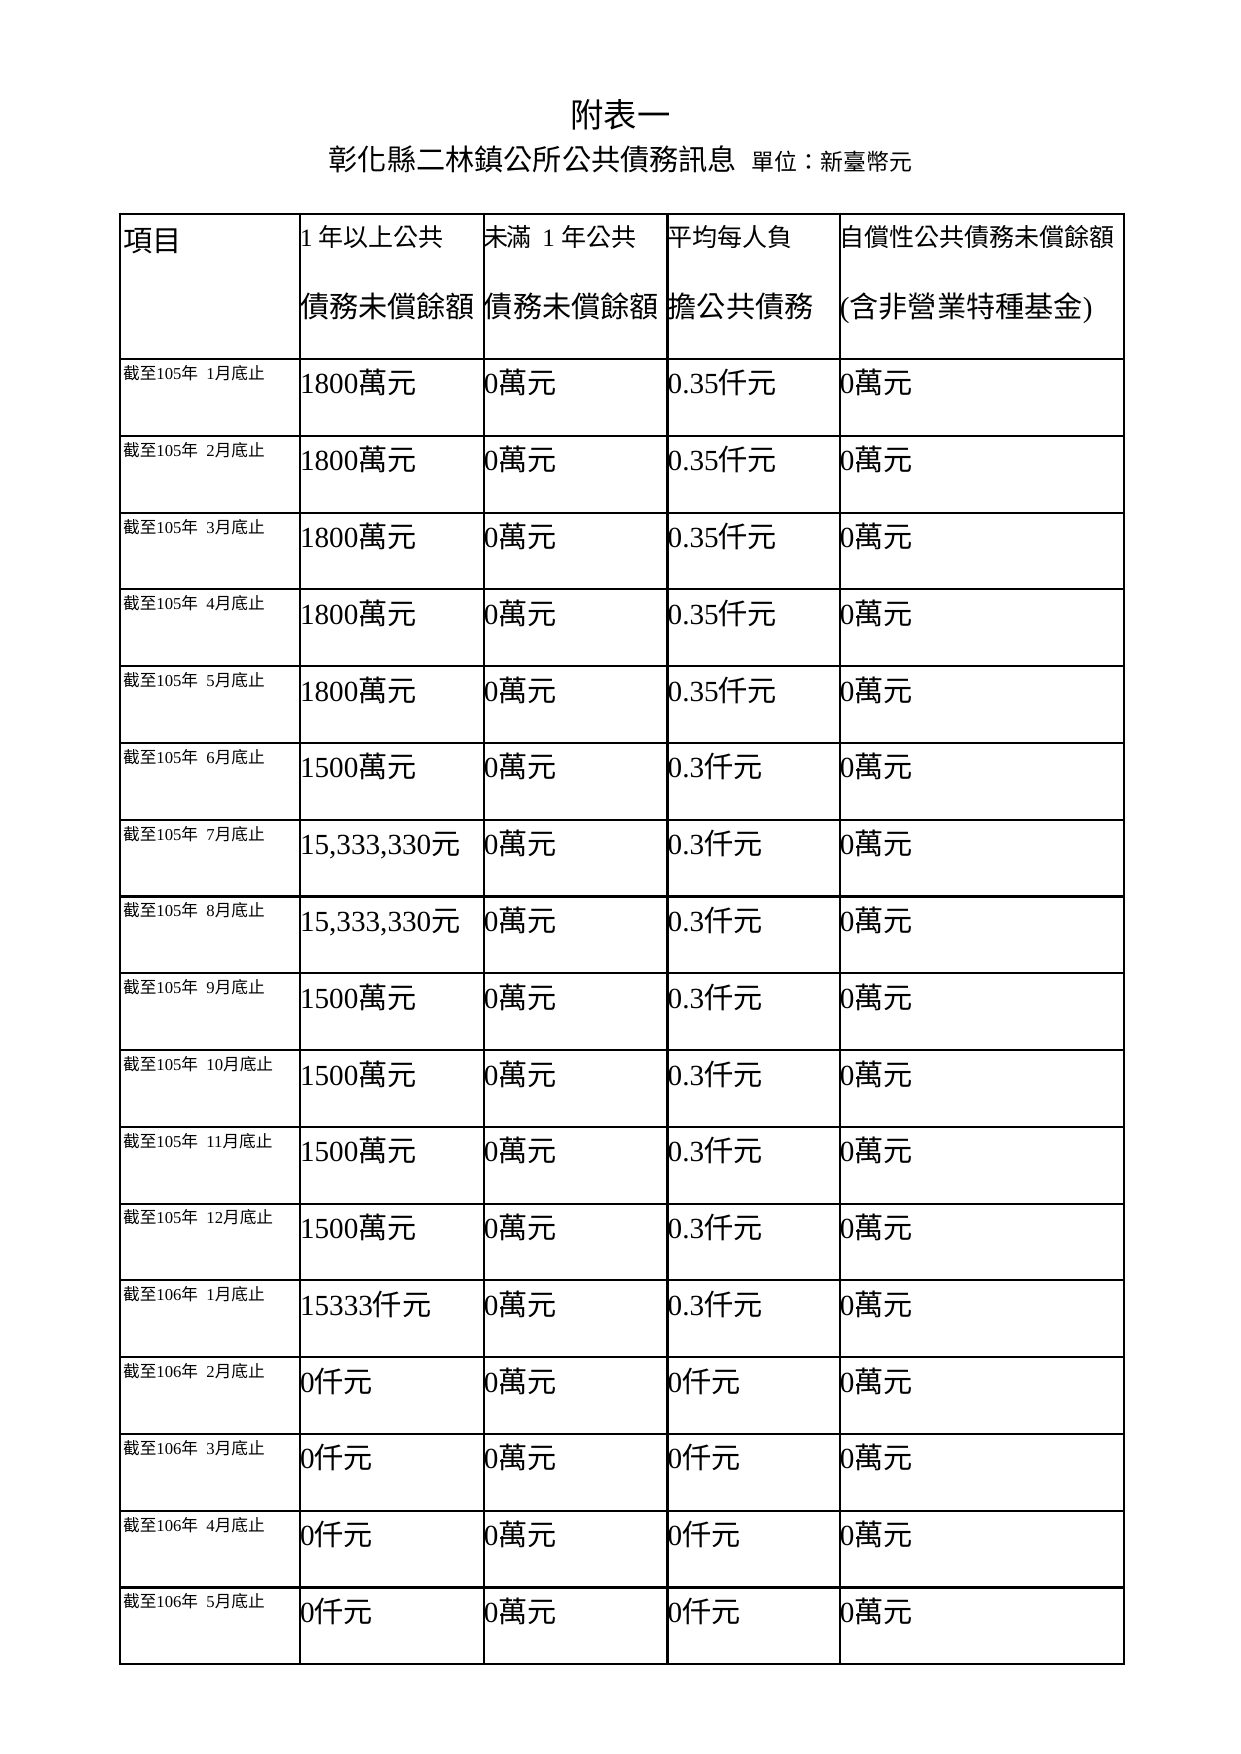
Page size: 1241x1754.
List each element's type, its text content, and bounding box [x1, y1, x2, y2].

table_cell 0萬元 [485, 1435, 666, 1509]
table_cell 1800萬元 [301, 667, 483, 742]
table_cell 0萬元 [841, 744, 1123, 819]
table_cell 截至105年 11月底止 [121, 1128, 299, 1202]
table_cell 0萬元 [485, 360, 666, 435]
table_cell 1500萬元 [301, 1128, 483, 1202]
table_cell 0萬元 [841, 898, 1123, 972]
table_cell 0.35仟元 [669, 667, 839, 742]
table_cell 截至105年 1月底止 [121, 360, 299, 435]
table_cell 截至105年 2月底止 [121, 437, 299, 512]
table_cell 截至105年 3月底止 [121, 514, 299, 588]
table_cell 截至105年 6月底止 [121, 744, 299, 819]
table_cell 0萬元 [841, 1128, 1123, 1202]
table_cell 0萬元 [485, 667, 666, 742]
table_cell 0萬元 [485, 1205, 666, 1279]
table_cell 0萬元 [841, 514, 1123, 588]
table_cell 0仟元 [669, 1589, 839, 1663]
table_cell 0萬元 [485, 590, 666, 665]
table_cell 1500萬元 [301, 744, 483, 819]
table_cell 0萬元 [485, 744, 666, 819]
table_cell 0.3仟元 [669, 974, 839, 1049]
table_cell 截至105年 7月底止 [121, 821, 299, 895]
table_cell 0仟元 [669, 1435, 839, 1509]
table_cell 0萬元 [485, 1589, 666, 1663]
table_cell 0.3仟元 [669, 898, 839, 972]
table_cell 截至105年 8月底止 [121, 898, 299, 972]
table_cell 截至105年 12月底止 [121, 1205, 299, 1279]
table_header 自償性公共債務未償餘額 (含非營業特種基金) [841, 215, 1123, 358]
table_cell 0仟元 [301, 1358, 483, 1433]
table_cell 截至106年 4月底止 [121, 1512, 299, 1586]
table_cell 0萬元 [485, 898, 666, 972]
table_cell 0萬元 [841, 974, 1123, 1049]
table_cell 0萬元 [841, 821, 1123, 895]
table_cell 0仟元 [301, 1512, 483, 1586]
table_cell 0萬元 [485, 437, 666, 512]
table_cell 0萬元 [841, 1358, 1123, 1433]
table_cell 1500萬元 [301, 1051, 483, 1126]
table_cell 0仟元 [301, 1589, 483, 1663]
table_cell 0萬元 [841, 1589, 1123, 1663]
table_cell 0萬元 [841, 1435, 1123, 1509]
table_cell 0萬元 [485, 1051, 666, 1126]
table_cell 0萬元 [841, 1205, 1123, 1279]
table_cell 0萬元 [841, 1512, 1123, 1586]
table_cell 0萬元 [485, 1358, 666, 1433]
table_cell 1800萬元 [301, 360, 483, 435]
table_cell 0.3仟元 [669, 821, 839, 895]
table_header 項目 [121, 215, 299, 358]
table_cell 截至105年 4月底止 [121, 590, 299, 665]
table_cell 0仟元 [669, 1358, 839, 1433]
table_cell 0萬元 [485, 821, 666, 895]
table_cell 0.35仟元 [669, 360, 839, 435]
table_cell 0萬元 [485, 1512, 666, 1586]
table_cell 0.35仟元 [669, 590, 839, 665]
table_cell 截至105年 9月底止 [121, 974, 299, 1049]
table_cell 0仟元 [301, 1435, 483, 1509]
table_cell 1500萬元 [301, 1205, 483, 1279]
table_cell 0.3仟元 [669, 1128, 839, 1202]
table_header 1 年以上公共 債務未償餘額 [301, 215, 483, 358]
table_cell 15,333,330元 [301, 821, 483, 895]
table_cell 0.3仟元 [669, 1281, 839, 1356]
table_cell 0萬元 [485, 1128, 666, 1202]
table_cell 0.35仟元 [669, 514, 839, 588]
table_cell 0萬元 [841, 1051, 1123, 1126]
table_cell 1800萬元 [301, 437, 483, 512]
table_cell 截至106年 5月底止 [121, 1589, 299, 1663]
table_cell 截至106年 1月底止 [121, 1281, 299, 1356]
subtitle 彰化縣二林鎮公所公共債務訊息 單位：新臺幣元 [118, 137, 1122, 179]
table_cell 0萬元 [841, 667, 1123, 742]
table_cell 0萬元 [841, 1281, 1123, 1356]
table_cell 15,333,330元 [301, 898, 483, 972]
table_cell 0萬元 [485, 974, 666, 1049]
table_cell 0.3仟元 [669, 1205, 839, 1279]
table_header 平均每人負 擔公共債務 [669, 215, 839, 358]
table_cell 1500萬元 [301, 974, 483, 1049]
table_cell 截至105年 5月底止 [121, 667, 299, 742]
subtitle 附表一 [118, 88, 1122, 137]
table_cell 0.35仟元 [669, 437, 839, 512]
table_cell 截至106年 2月底止 [121, 1358, 299, 1433]
table_cell 0萬元 [841, 360, 1123, 435]
table_cell 0萬元 [485, 1281, 666, 1356]
table_cell 1800萬元 [301, 514, 483, 588]
table_cell 0.3仟元 [669, 1051, 839, 1126]
table_cell 截至105年 10月底止 [121, 1051, 299, 1126]
table_cell 0萬元 [841, 590, 1123, 665]
table_cell 0.3仟元 [669, 744, 839, 819]
table_cell 0萬元 [485, 514, 666, 588]
table_cell 0仟元 [669, 1512, 839, 1586]
table_header 未滿 1 年公共 債務未償餘額 [485, 215, 666, 358]
table_cell 截至106年 3月底止 [121, 1435, 299, 1509]
table_cell 1800萬元 [301, 590, 483, 665]
table_cell 15333仟元 [301, 1281, 483, 1356]
table_cell 0萬元 [841, 437, 1123, 512]
